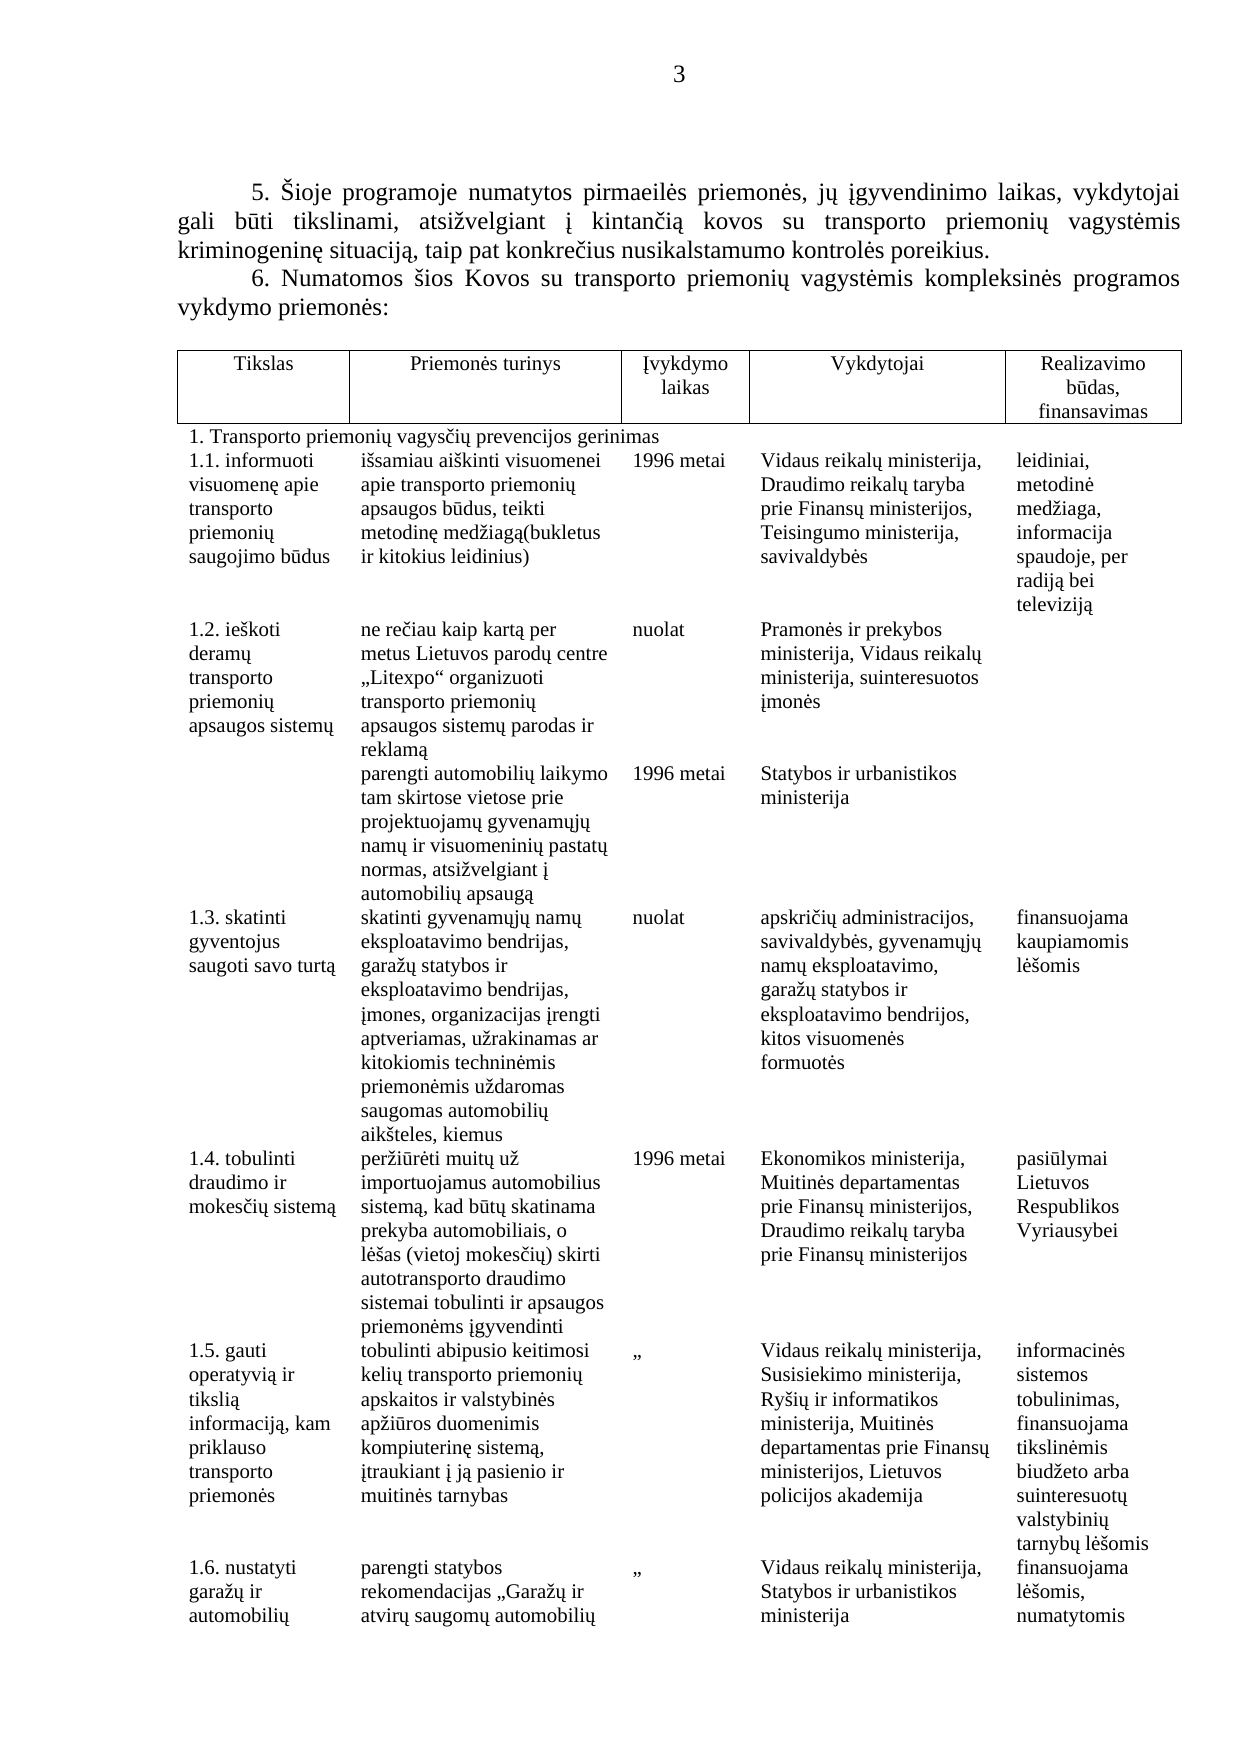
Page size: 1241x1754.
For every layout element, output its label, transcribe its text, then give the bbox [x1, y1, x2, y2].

table_cell išsamiau aiškinti visuomenei apie transporto priemonių apsaugos būdus, teikti metodinę medžiagą(bukletus ir kitokius leidinius) [349, 448, 621, 616]
table_cell „ [621, 1555, 749, 1627]
table_cell apskričių administracijos, savivaldybės, gyvenamųjų namų eksploatavimo, garažų statybos ir eksploatavimo bendrijos, kitos visuomenės formuotės [749, 905, 1005, 1146]
table_cell peržiūrėti muitų už importuojamus automobilius sistemą, kad būtų skatinama prekyba automobiliais, o lėšas (vietoj mokesčių) skirti autotransporto draudimo sistemai tobulinti ir apsaugos priemonėms įgyvendinti [349, 1146, 621, 1338]
table_cell tobulinti abipusio keitimosi kelių transporto priemonių apskaitos ir valstybinės apžiūros duomenimis kompiuterinę sistemą, įtraukiant į ją pasienio ir muitinės tarnybas [349, 1338, 621, 1555]
table_cell ne rečiau kaip kartą per metus Lietuvos parodų centre „Litexpo“ organizuoti transporto priemonių apsaugos sistemų parodas ir reklamą [349, 616, 621, 761]
table_cell 1996 metai [621, 448, 749, 616]
table_cell [1005, 761, 1181, 905]
table_cell 1996 metai [621, 1146, 749, 1338]
table_cell parengti automobilių laikymo tam skirtose vietose prie projektuojamų gyvenamųjų namų ir visuomeninių pastatų normas, atsižvelgiant į automobilių apsaugą [349, 761, 621, 905]
table_cell Vidaus reikalų ministerija, Draudimo reikalų taryba prie Finansų ministerijos, Teisingumo ministerija, savivaldybės [749, 448, 1005, 616]
table_header Realizavimo būdas, finansavimas [1006, 351, 1181, 423]
table_cell Vidaus reikalų ministerija, Susisiekimo ministerija, Ryšių ir informatikos ministerija, Muitinės departamentas prie Finansų ministerijos, Lietuvos policijos akademija [749, 1338, 1005, 1555]
table_cell 1996 metai [621, 761, 749, 905]
table_cell 1.1. informuoti visuomenę apie transporto priemonių saugojimo būdus [177, 448, 349, 616]
table_cell 1.5. gauti operatyvią ir tikslią informaciją, kam priklauso transporto priemonės [177, 1338, 349, 1555]
table_cell skatinti gyvenamųjų namų eksploatavimo bendrijas, garažų statybos ir eksploatavimo bendrijas, įmones, organizacijas įrengti aptveriamas, užrakinamas ar kitokiomis techninėmis priemonėmis uždaromas saugomas automobilių aikšteles, kiemus [349, 905, 621, 1146]
table_cell pasiūlymai Lietuvos Respublikos Vyriausybei [1005, 1146, 1181, 1338]
table_cell nuolat [621, 905, 749, 1146]
table_cell finansuojama lėšomis, numatytomis [1005, 1555, 1181, 1627]
table_cell finansuojama kaupiamomis lėšomis [1005, 905, 1181, 1146]
table_cell Ekonomikos ministerija, Muitinės departamentas prie Finansų ministerijos, Draudimo reikalų taryba prie Finansų ministerijos [749, 1146, 1005, 1338]
table_cell [177, 761, 349, 905]
table_cell 1.4. tobulinti draudimo ir mokesčių sistemą [177, 1146, 349, 1338]
table_cell Vidaus reikalų ministerija, Statybos ir urbanistikos ministerija [749, 1555, 1005, 1627]
table_cell Statybos ir urbanistikos ministerija [749, 761, 1005, 905]
table_cell leidiniai, metodinė medžiaga, informacija spaudoje, per radiją bei televiziją [1005, 448, 1181, 616]
table_cell parengti statybos rekomendacijas „Garažų ir atvirų saugomų automobilių [349, 1555, 621, 1627]
text 6. Numatomos šios Kovos su transporto priemonių vagystėmis kompleksinės programos vykdymo priemonės: [177, 263, 1181, 321]
table_cell 1. Transporto priemonių vagysčių prevencijos gerinimas [177, 424, 1181, 448]
table_header Įvykdymo laikas [622, 351, 749, 423]
table_cell „ [621, 1338, 749, 1555]
table_cell [1005, 616, 1181, 761]
text 5. Šioje programoje numatytos pirmaeilės priemonės, jų įgyvendinimo laikas, vykdytojai gali būti tikslinami, atsižvelgiant į kintančią kovos su transporto priemonių vagystėmis kriminogeninę situaciją, taip pat konkrečius nusikalstamumo kontrolės poreikius. [177, 177, 1181, 263]
table_header Tikslas [178, 351, 349, 423]
table_cell Pramonės ir prekybos ministerija, Vidaus reikalų ministerija, suinteresuotos įmonės [749, 616, 1005, 761]
table_cell informacinės sistemos tobulinimas, finansuojama tikslinėmis biudžeto arba suinteresuotų valstybinių tarnybų lėšomis [1005, 1338, 1181, 1555]
table_cell 1.6. nustatyti garažų ir automobilių [177, 1555, 349, 1627]
table_header Priemonės turinys [350, 351, 621, 423]
table_header Vykdytojai [750, 351, 1005, 423]
table_cell nuolat [621, 616, 749, 761]
table_cell 1.2. ieškoti deramų transporto priemonių apsaugos sistemų [177, 616, 349, 761]
table_cell 1.3. skatinti gyventojus saugoti savo turtą [177, 905, 349, 1146]
